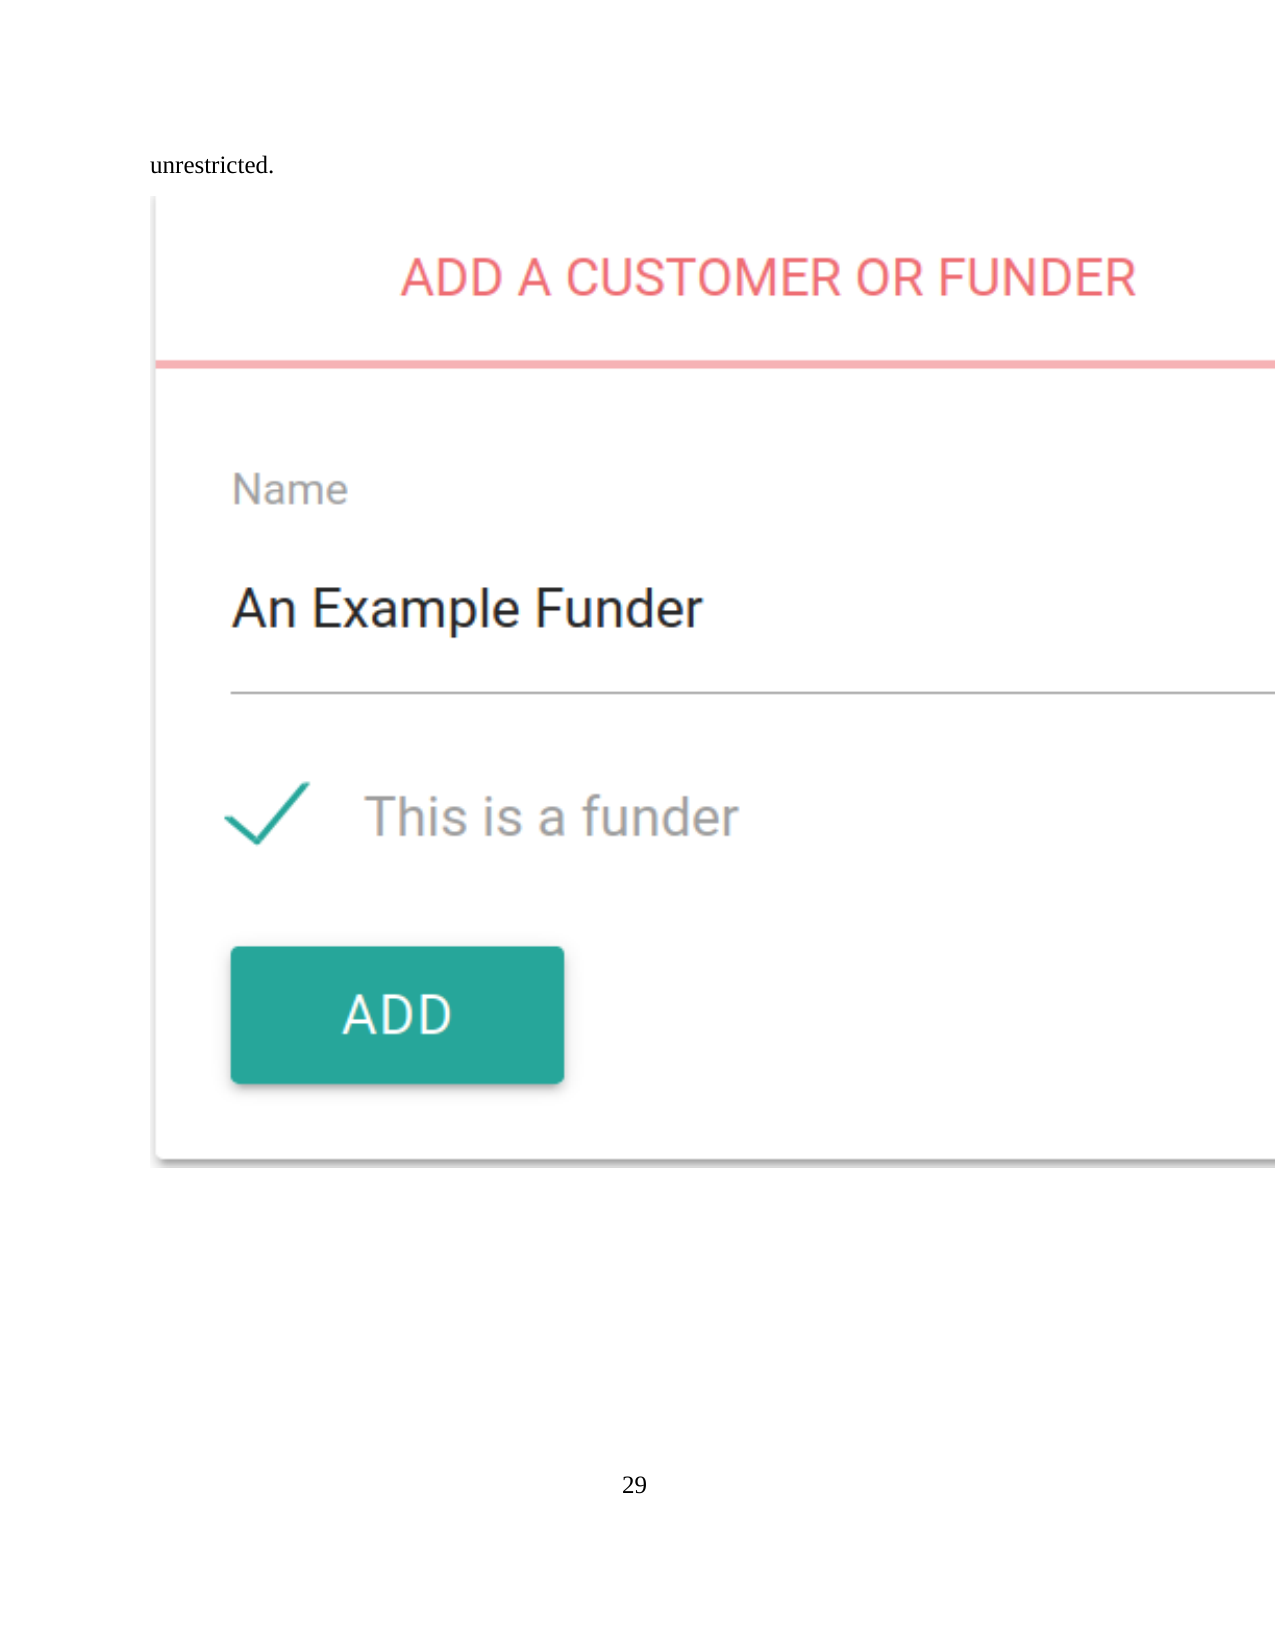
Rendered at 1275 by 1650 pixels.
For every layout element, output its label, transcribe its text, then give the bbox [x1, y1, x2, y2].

picture [150, 196, 1275, 1168]
text unrestricted. [150, 150, 1125, 179]
